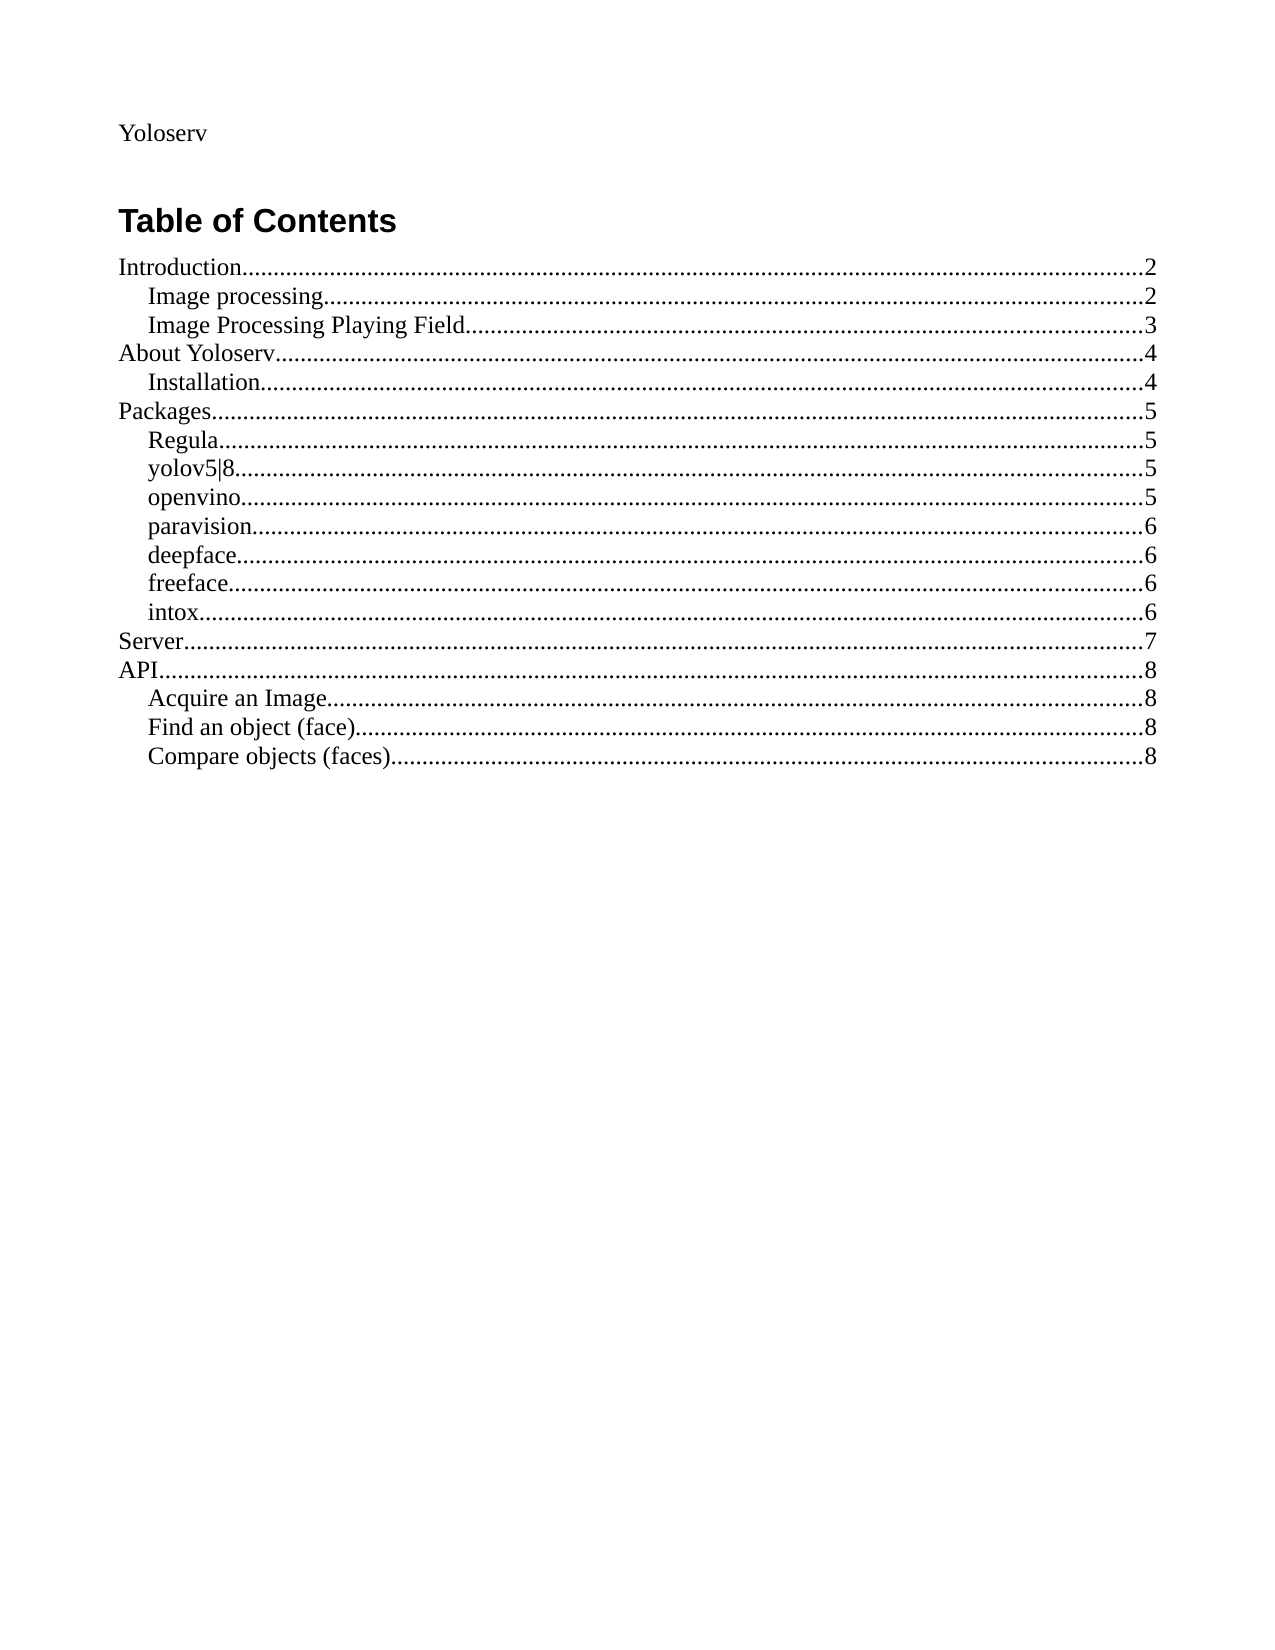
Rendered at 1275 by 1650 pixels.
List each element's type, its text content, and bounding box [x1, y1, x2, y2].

text Packages 5 [118, 396, 1157, 425]
text paravision 6 [148, 511, 1157, 540]
subtitle Table of Contents [118, 201, 1157, 240]
text intox 6 [148, 597, 1157, 626]
text freeface 6 [148, 568, 1157, 597]
text API 8 [118, 655, 1157, 683]
text deepface 6 [148, 540, 1157, 568]
text About Yoloserv 4 [118, 338, 1157, 367]
text Installation 4 [148, 367, 1157, 396]
text Regula 5 [148, 425, 1157, 453]
text Find an object (face) 8 [148, 712, 1157, 741]
text Server 7 [118, 626, 1157, 655]
text yolov5|8 5 [148, 453, 1157, 482]
text Introduction 2 [118, 252, 1157, 281]
text Compare objects (faces) 8 [148, 741, 1157, 770]
text Image processing 2 [148, 281, 1157, 310]
text openvino 5 [148, 482, 1157, 511]
text Image Processing Playing Field 3 [148, 310, 1157, 338]
text Acquire an Image 8 [148, 683, 1157, 712]
